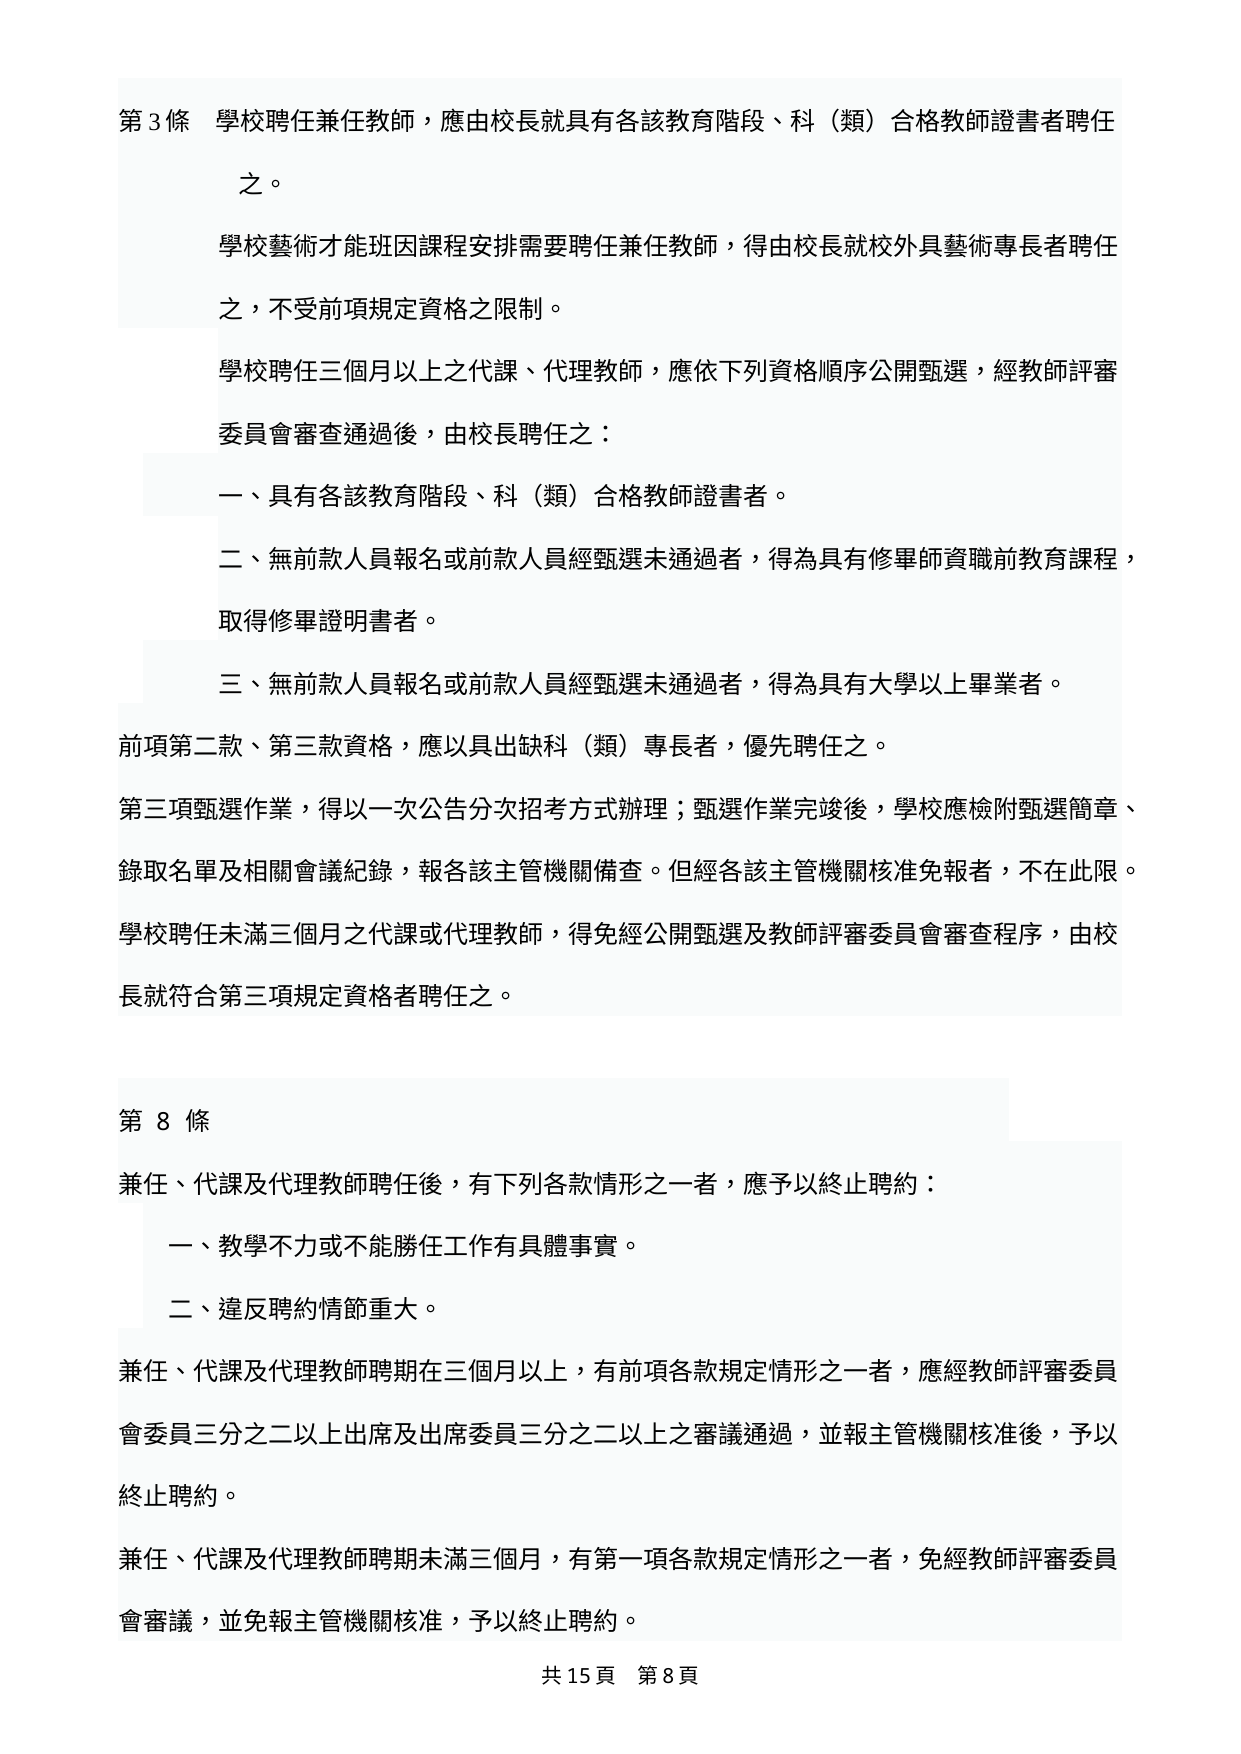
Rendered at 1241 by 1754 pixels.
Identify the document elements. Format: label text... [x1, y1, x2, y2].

text 兼任、代課及代理教師聘任後，有下列各款情形之一者，應予以終止聘約： [118, 1141, 1122, 1203]
text 之。 [118, 141, 1122, 203]
text 學校聘任未滿三個月之代課或代理教師，得免經公開甄選及教師評審委員會審查程序，由校長就符合第三項規定資格者聘任之。 [118, 891, 1122, 1016]
text 學校藝術才能班因課程安排需要聘任兼任教師，得由校長就校外具藝術專長者聘任 [118, 203, 1122, 266]
text 第3條 學校聘任兼任教師，應由校長就具有各該教育階段、科（類）合格教師證書者聘任 [118, 78, 1122, 141]
text 學校聘任三個月以上之代課、代理教師，應依下列資格順序公開甄選，經教師評審委員會審查通過後，由校長聘任之： [218, 328, 1122, 453]
text 二、無前款人員報名或前款人員經甄選未通過者，得為具有修畢師資職前教育課程，取得修畢證明書者。 [218, 516, 1122, 641]
text 二、違反聘約情節重大。 [143, 1266, 1122, 1328]
text 前項第二款、第三款資格，應以具出缺科（類）專長者，優先聘任之。 [118, 703, 1122, 766]
text 第三項甄選作業，得以一次公告分次招考方式辦理；甄選作業完竣後，學校應檢附甄選簡章、錄取名單及相關會議紀錄，報各該主管機關備查。但經各該主管機關核准免報者，不在此限。 [118, 766, 1122, 891]
text 一、教學不力或不能勝任工作有具體事實。 [143, 1203, 1122, 1266]
text 兼任、代課及代理教師聘期在三個月以上，有前項各款規定情形之一者，應經教師評審委員會委員三分之二以上出席及出席委員三分之二以上之審議通過，並報主管機關核准後，予以終止聘約。 [118, 1328, 1122, 1516]
text 三、無前款人員報名或前款人員經甄選未通過者，得為具有大學以上畢業者。 [143, 641, 1122, 703]
text 一、具有各該教育階段、科（類）合格教師證書者。 [143, 453, 1122, 516]
text 兼任、代課及代理教師聘期未滿三個月，有第一項各款規定情形之一者，免經教師評審委員會審議，並免報主管機關核准，予以終止聘約。 [118, 1516, 1122, 1641]
text 第 8 條 [118, 1078, 1009, 1141]
text 之，不受前項規定資格之限制。 [118, 266, 1122, 328]
